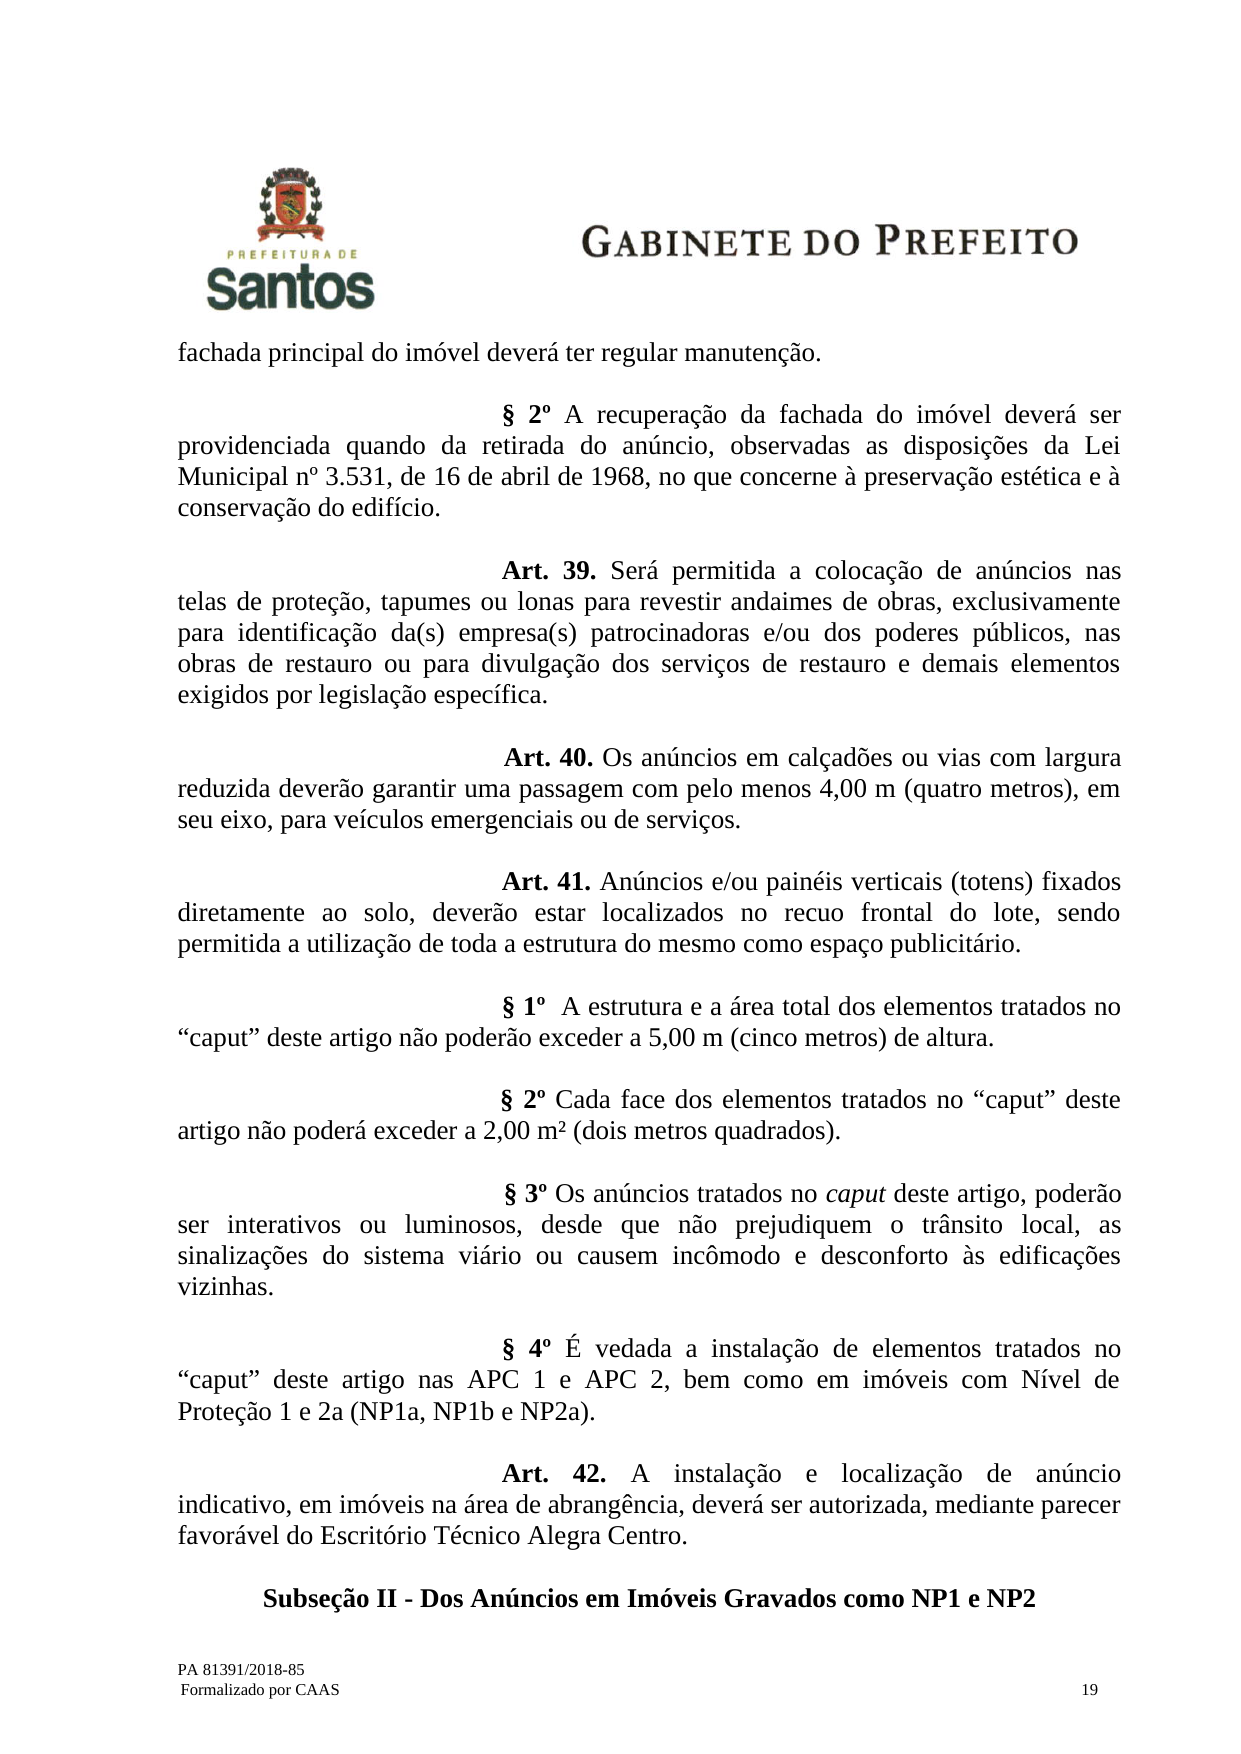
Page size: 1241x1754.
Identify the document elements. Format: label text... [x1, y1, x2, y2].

text § 2º Cada face dos elementos tratados no “caput” deste artigo não poderá exceder a 2,00 m² (dois metros quadrados). [177, 1083, 1122, 1146]
text Art. 39. Será permitida a colocação de anúncios nas telas de proteção, tapumes ou lonas para revestir andaimes de obras, exclusivamente para identificação da(s) empresa(s) patrocinadoras e/ou dos poderes públicos, nas obras de restauro ou para divulgação dos serviços de restauro e demais elementos exigidos por legislação específica. [177, 554, 1122, 709]
text § 4º É vedada a instalação de elementos tratados no “caput” deste artigo nas APC 1 e APC 2, bem como em imóveis com Nível de Proteção 1 e 2a (NP1a, NP1b e NP2a). [177, 1332, 1122, 1426]
text Art. 42. A instalação e localização de anúncio indicativo, em imóveis na área de abrangência, deverá ser autorizada, mediante parecer favorável do Escritório Técnico Alegra Centro. [177, 1457, 1122, 1551]
text Subseção II - Dos Anúncios em Imóveis Gravados como NP1 e NP2 [177, 1582, 1122, 1613]
text § 3º Os anúncios tratados no caput deste artigo, poderão ser interativos ou luminosos, desde que não prejudiquem o trânsito local, as sinalizações do sistema viário ou causem incômodo e desconforto às edificações vizinhas. [177, 1177, 1122, 1301]
text § 1º A estrutura e a área total dos elementos tratados no “caput” deste artigo não poderão exceder a 5,00 m (cinco metros) de altura. [177, 990, 1122, 1052]
text § 2º A recuperação da fachada do imóvel deverá ser providenciada quando da retirada do anúncio, observadas as disposições da Lei Municipal nº 3.531, de 16 de abril de 1968, no que concerne à preservação estética e à conservação do edifício. [177, 398, 1122, 523]
text Art. 40. Os anúncios em calçadões ou vias com largura reduzida deverão garantir uma passagem com pelo menos 4,00 m (quatro metros), em seu eixo, para veículos emergenciais ou de serviços. [177, 741, 1122, 834]
text Art. 41. Anúncios e/ou painéis verticais (totens) fixados diretamente ao solo, deverão estar localizados no recuo frontal do lote, sendo permitida a utilização de toda a estrutura do mesmo como espaço publicitário. [177, 865, 1122, 959]
text fachada principal do imóvel deverá ter regular manutenção. [177, 336, 1122, 367]
